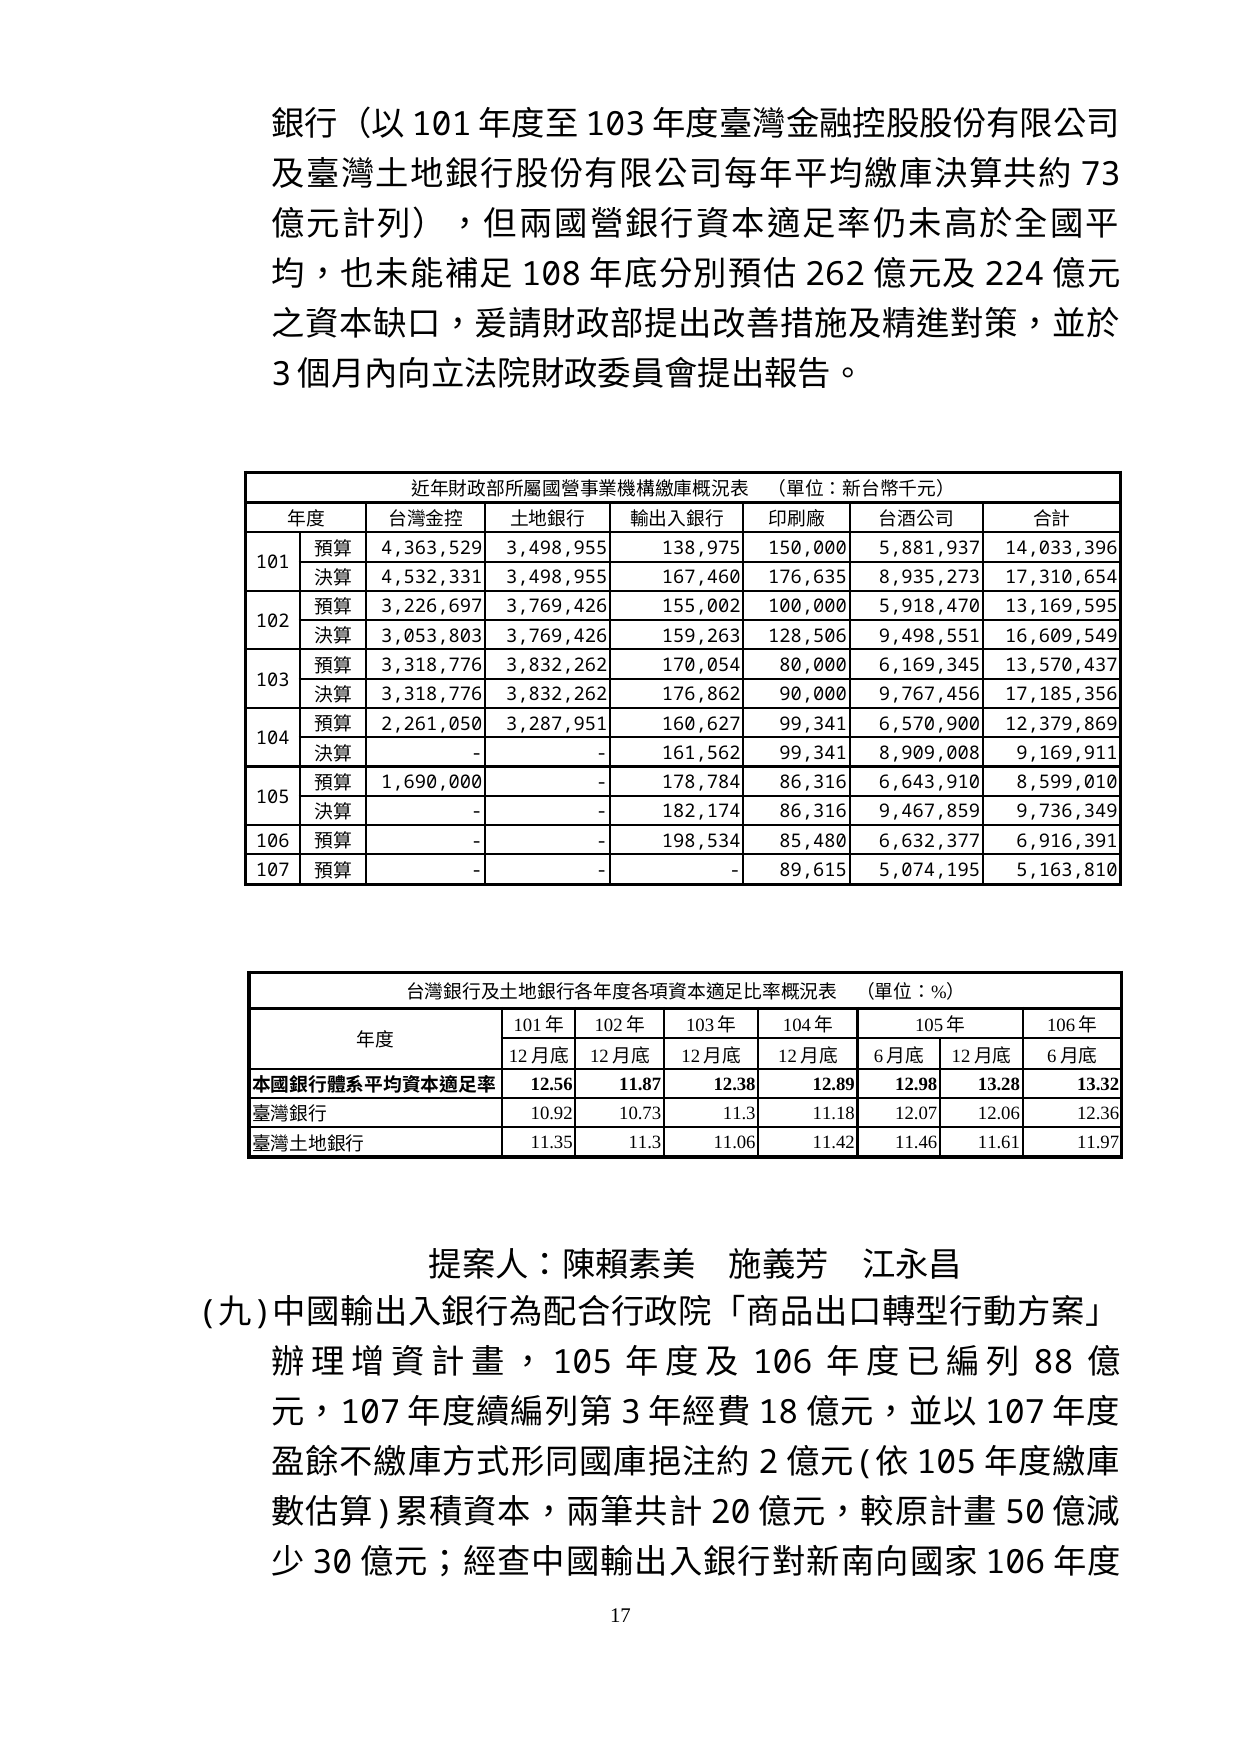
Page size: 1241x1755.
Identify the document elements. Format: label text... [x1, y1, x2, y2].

table_cell 13.28 [941, 1070, 1022, 1097]
table_cell 13,570,437 [984, 650, 1119, 678]
text 銀行（以101年度至103年度臺灣金融控股股份有限公司及臺灣土地銀行股份有限公司每年平均繳庫決算共約73億元計列），但兩國營銀行資本適足率仍未高於全國平均，也未能補足108年底分別預估262億元及224億元之資本缺口，爰請財政部提出改善措施及精進對策，並於3個月內向立法院財政委員會提出報告。 [198, 96, 1120, 396]
table_cell - [486, 826, 609, 853]
table_cell 9,498,551 [851, 621, 982, 648]
table_cell 105 [247, 768, 299, 824]
table_cell 11.06 [665, 1128, 757, 1155]
table_cell 100,000 [744, 592, 849, 619]
table_cell 4,363,529 [367, 533, 484, 561]
table_cell 輸出入銀行 [611, 504, 742, 531]
table_cell 5,163,810 [984, 855, 1119, 882]
table_cell 預算 [301, 592, 365, 619]
table_cell 6,570,900 [851, 709, 982, 736]
table_cell 12.07 [859, 1099, 939, 1126]
table_cell 103 [247, 650, 299, 707]
table_cell 178,784 [611, 768, 742, 795]
table_cell 8,935,273 [851, 563, 982, 590]
table_cell 10.73 [576, 1099, 663, 1126]
table_cell 3,318,776 [367, 650, 484, 678]
table_cell 年度 [247, 504, 365, 531]
table_cell 6月底 [859, 1039, 939, 1067]
text 提案人：陳賴素美 施義芳 江永昌 [300, 1221, 1120, 1283]
table_cell 104年 [759, 1010, 856, 1037]
table_cell 3,832,262 [486, 650, 609, 678]
table_cell 4,532,331 [367, 563, 484, 590]
table_cell 決算 [301, 680, 365, 707]
table_cell 13,169,595 [984, 592, 1119, 619]
table_cell 85,480 [744, 826, 849, 853]
table_cell 101年 [503, 1010, 574, 1037]
table_cell 102年 [576, 1010, 663, 1037]
table_cell 13.32 [1024, 1070, 1120, 1097]
table_cell 86,316 [744, 768, 849, 795]
table_cell 102 [247, 592, 299, 648]
table_cell 預算 [301, 533, 365, 561]
table_cell - [367, 855, 484, 882]
table_cell 10.92 [503, 1099, 574, 1126]
table_cell 17,310,654 [984, 563, 1119, 590]
table_cell 決算 [301, 797, 365, 824]
table_cell 11.18 [759, 1099, 856, 1126]
table_cell 12.56 [503, 1070, 574, 1097]
table_cell 17,185,356 [984, 680, 1119, 707]
table_cell 預算 [301, 650, 365, 678]
table_cell 6,643,910 [851, 768, 982, 795]
table_cell 90,000 [744, 680, 849, 707]
table_cell 11.42 [759, 1128, 856, 1155]
table_cell - [367, 738, 484, 765]
table_cell 150,000 [744, 533, 849, 561]
table_cell 預算 [301, 855, 365, 882]
table_cell 印刷廠 [744, 504, 849, 531]
table_cell 9,736,349 [984, 797, 1119, 824]
table_cell 12月底 [665, 1039, 757, 1067]
table_cell 99,341 [744, 738, 849, 765]
table_cell 預算 [301, 826, 365, 853]
table_cell 176,862 [611, 680, 742, 707]
table_cell 12.98 [859, 1070, 939, 1097]
table_cell 106 [247, 826, 299, 853]
table_cell - [367, 826, 484, 853]
table_cell 6,916,391 [984, 826, 1119, 853]
table_cell 14,033,396 [984, 533, 1119, 561]
table_cell 5,074,195 [851, 855, 982, 882]
table_cell 台酒公司 [851, 504, 982, 531]
table_cell 5,881,937 [851, 533, 982, 561]
table_cell 161,562 [611, 738, 742, 765]
table_cell 3,832,262 [486, 680, 609, 707]
table_cell 決算 [301, 563, 365, 590]
table_cell 6,632,377 [851, 826, 982, 853]
table_cell - [486, 738, 609, 765]
table_cell 12月底 [503, 1039, 574, 1067]
table_cell 12.36 [1024, 1099, 1120, 1126]
table_cell 土地銀行 [486, 504, 609, 531]
table_cell - [486, 797, 609, 824]
table_cell 128,506 [744, 621, 849, 648]
table_cell 預算 [301, 709, 365, 736]
table_cell 12,379,869 [984, 709, 1119, 736]
table_cell 107 [247, 855, 299, 882]
table_cell 176,635 [744, 563, 849, 590]
table_cell 11.35 [503, 1128, 574, 1155]
table_cell 6月底 [1024, 1039, 1120, 1067]
table_cell 3,226,697 [367, 592, 484, 619]
table_cell 8,909,008 [851, 738, 982, 765]
table_cell 198,534 [611, 826, 742, 853]
table_cell 105年 [859, 1010, 1022, 1037]
table_cell 3,498,955 [486, 563, 609, 590]
table_cell 12.06 [941, 1099, 1022, 1126]
table_header 台灣銀行及土地銀行各年度各項資本適足比率概況表 （單位：%） [251, 974, 1120, 1007]
table_cell 101 [247, 533, 299, 590]
table_cell 12.89 [759, 1070, 856, 1097]
table_cell 3,769,426 [486, 621, 609, 648]
table_cell 160,627 [611, 709, 742, 736]
table_cell 12月底 [941, 1039, 1022, 1067]
table_cell 9,767,456 [851, 680, 982, 707]
table_cell 預算 [301, 768, 365, 795]
table_cell - [486, 855, 609, 882]
table_cell 11.3 [576, 1128, 663, 1155]
table_cell 155,002 [611, 592, 742, 619]
table_cell 16,609,549 [984, 621, 1119, 648]
table_cell 12月底 [576, 1039, 663, 1067]
table_header 近年財政部所屬國營事業機構繳庫概況表 （單位：新台幣千元） [247, 474, 1119, 501]
table_cell 6,169,345 [851, 650, 982, 678]
table_cell 138,975 [611, 533, 742, 561]
table_cell 170,054 [611, 650, 742, 678]
table_cell 106年 [1024, 1010, 1120, 1037]
table_cell - [486, 768, 609, 795]
table_cell 3,287,951 [486, 709, 609, 736]
table_cell 臺灣銀行 [251, 1099, 501, 1126]
table_cell 年度 [251, 1010, 501, 1067]
table_cell 3,318,776 [367, 680, 484, 707]
table_cell - [611, 855, 742, 882]
table_cell 3,498,955 [486, 533, 609, 561]
text (九)中國輸出入銀行為配合行政院「商品出口轉型行動方案」辦理增資計畫，105年度及106年度已編列88億元，107年度續編列第3年經費18億元，並以107年度盈餘不繳庫方式形同國庫挹注約2億元(依105年度繳庫數估算)累積資本，兩筆共計20億元，較原計畫50億減少30億元；經查中國輸出入銀行對新南向國家106年度 [198, 1283, 1120, 1583]
table_cell 167,460 [611, 563, 742, 590]
table_cell 9,467,859 [851, 797, 982, 824]
table_cell 159,263 [611, 621, 742, 648]
table_cell 本國銀行體系平均資本適足率 [251, 1070, 501, 1097]
table_cell 決算 [301, 621, 365, 648]
table_cell 臺灣土地銀行 [251, 1128, 501, 1155]
table_cell 決算 [301, 738, 365, 765]
table_cell 11.3 [665, 1099, 757, 1126]
table_cell 合計 [984, 504, 1119, 531]
table_cell 11.87 [576, 1070, 663, 1097]
table_cell 103年 [665, 1010, 757, 1037]
table_cell 2,261,050 [367, 709, 484, 736]
table_cell 12月底 [759, 1039, 856, 1067]
table_cell 11.97 [1024, 1128, 1120, 1155]
table_cell 3,053,803 [367, 621, 484, 648]
table_cell 86,316 [744, 797, 849, 824]
table_cell 104 [247, 709, 299, 765]
table_cell 1,690,000 [367, 768, 484, 795]
table_cell 5,918,470 [851, 592, 982, 619]
table_cell 11.46 [859, 1128, 939, 1155]
table_cell 8,599,010 [984, 768, 1119, 795]
table_cell 12.38 [665, 1070, 757, 1097]
table_cell 89,615 [744, 855, 849, 882]
table_cell 3,769,426 [486, 592, 609, 619]
table_cell - [367, 797, 484, 824]
table_cell 11.61 [941, 1128, 1022, 1155]
table_cell 80,000 [744, 650, 849, 678]
table_cell 台灣金控 [367, 504, 484, 531]
table_cell 182,174 [611, 797, 742, 824]
table_cell 9,169,911 [984, 738, 1119, 765]
table_cell 99,341 [744, 709, 849, 736]
